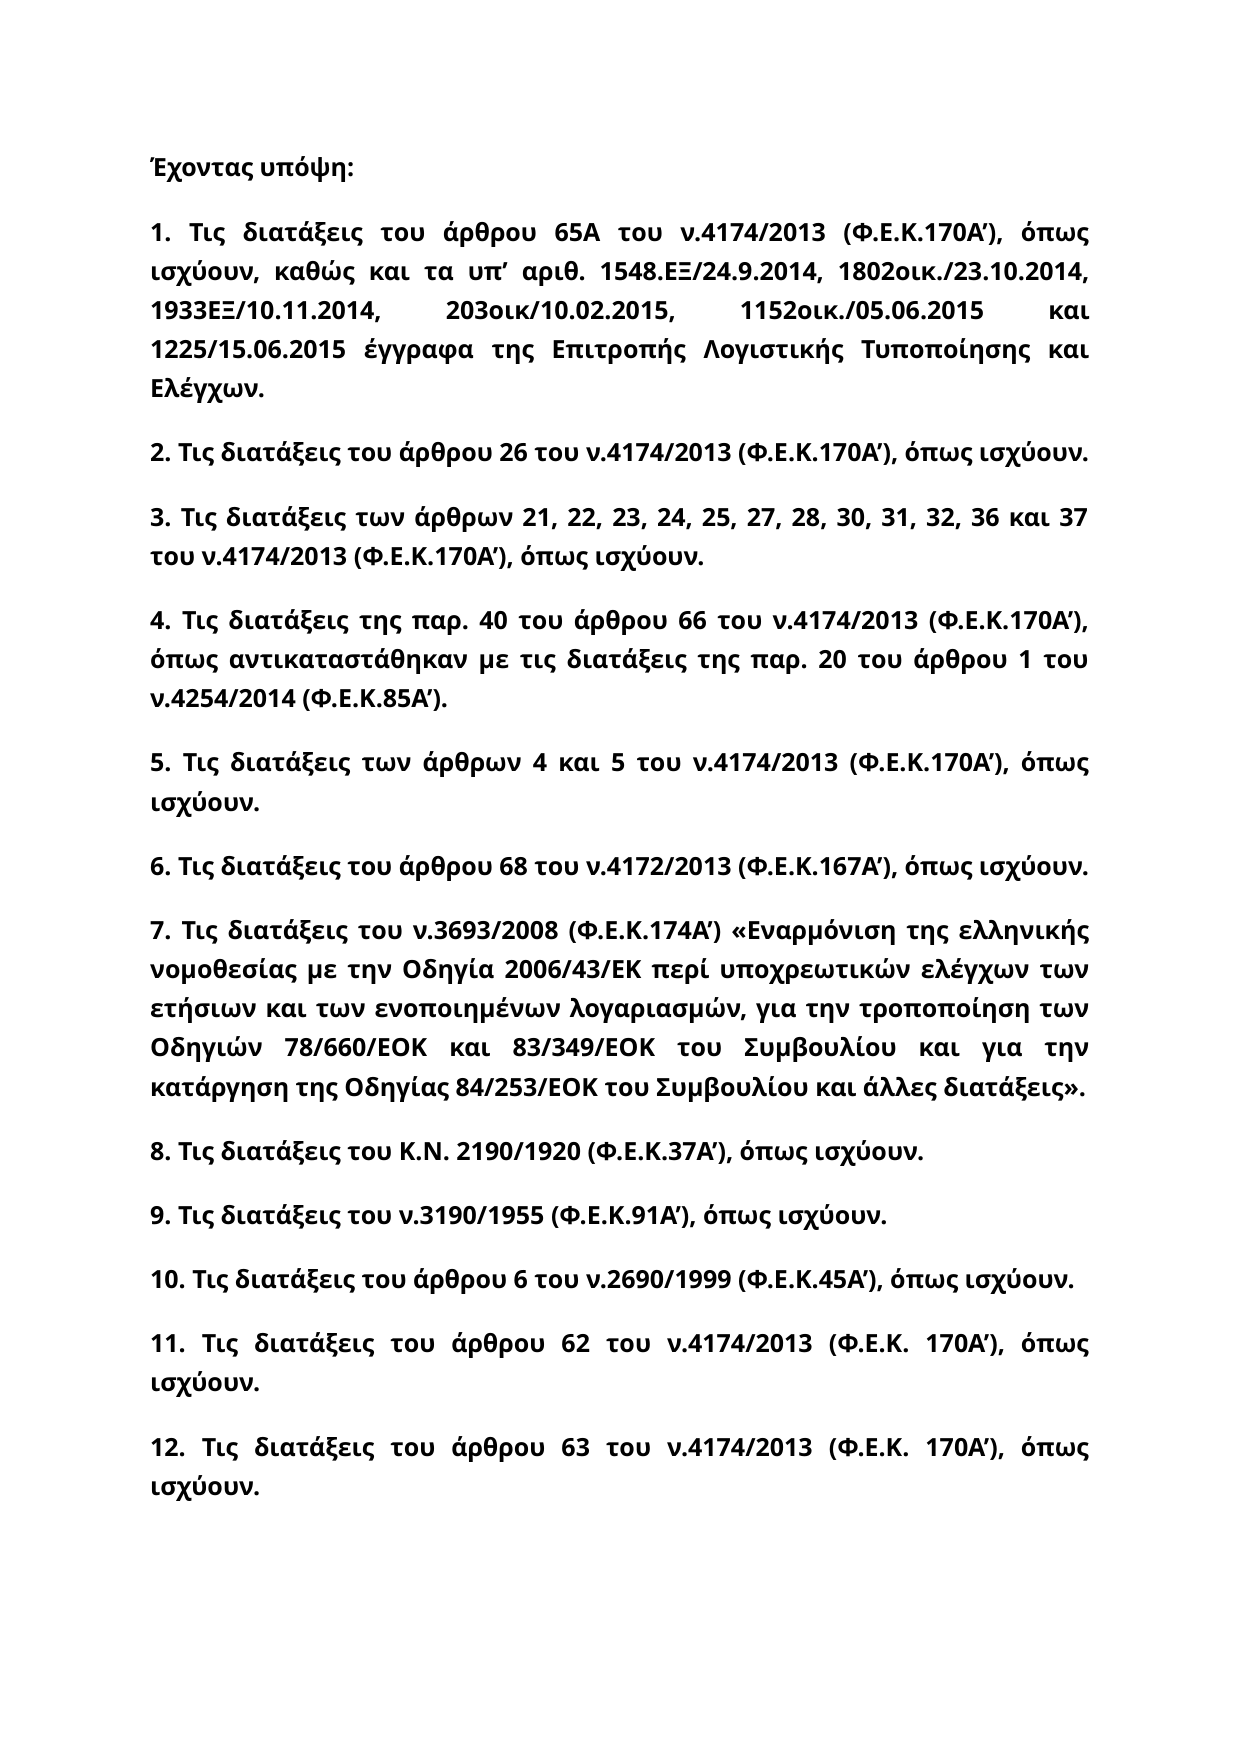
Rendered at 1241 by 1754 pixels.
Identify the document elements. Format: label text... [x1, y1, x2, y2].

text 9. Τις διατάξεις του ν.3190/1955 (Φ.Ε.Κ.91Α’), όπως ισχύουν. [150, 1197, 1090, 1232]
text 6. Τις διατάξεις του άρθρου 68 του ν.4172/2013 (Φ.Ε.Κ.167Α’), όπως ισχύουν. [150, 848, 1090, 882]
text 4. Τις διατάξεις της παρ. 40 του άρθρου 66 του ν.4174/2013 (Φ.Ε.Κ.170Α’), όπως αντικαταστάθηκαν με τις διατάξεις της παρ. 20 του άρθρου 1 του ν.4254/2014 (Φ.Ε.Κ.85Α’). [150, 602, 1090, 715]
text 7. Τις διατάξεις του ν.3693/2008 (Φ.Ε.Κ.174Α’) «Εναρμόνιση της ελληνικής νομοθεσίας με την Οδηγία 2006/43/ΕΚ περί υποχρεωτικών ελέγχων των ετήσιων και των ενοποιημένων λογαριασμών, για την τροποποίηση των Οδηγιών 78/660/ΕΟΚ και 83/349/ΕΟΚ του Συμβουλίου και για την κατάργηση της Οδηγίας 84/253/ΕΟΚ του Συμβουλίου και άλλες διατάξεις». [150, 912, 1090, 1103]
text 12. Τις διατάξεις του άρθρου 63 του ν.4174/2013 (Φ.Ε.Κ. 170Α’), όπως ισχύουν. [150, 1429, 1090, 1502]
text 5. Τις διατάξεις των άρθρων 4 και 5 του ν.4174/2013 (Φ.Ε.Κ.170Α’), όπως ισχύουν. [150, 745, 1090, 818]
text 1. Τις διατάξεις του άρθρου 65Α του ν.4174/2013 (Φ.Ε.Κ.170Α’), όπως ισχύουν, καθώς και τα υπ’ αριθ. 1548.ΕΞ/24.9.2014, 1802οικ./23.10.2014, 1933ΕΞ/10.11.2014, 203οικ/10.02.2015, 1152οικ./05.06.2015 και 1225/15.06.2015 έγγραφα της Επιτροπής Λογιστικής Τυποποίησης και Ελέγχων. [150, 214, 1090, 405]
text 11. Τις διατάξεις του άρθρου 62 του ν.4174/2013 (Φ.Ε.Κ. 170Α’), όπως ισχύουν. [150, 1326, 1090, 1399]
text 8. Τις διατάξεις του Κ.Ν. 2190/1920 (Φ.Ε.Κ.37Α’), όπως ισχύουν. [150, 1133, 1090, 1167]
text 2. Τις διατάξεις του άρθρου 26 του ν.4174/2013 (Φ.Ε.Κ.170Α’), όπως ισχύουν. [150, 435, 1090, 469]
text 3. Τις διατάξεις των άρθρων 21, 22, 23, 24, 25, 27, 28, 30, 31, 32, 36 και 37 του ν.4174/2013 (Φ.Ε.Κ.170Α’), όπως ισχύουν. [150, 499, 1090, 572]
text 10. Τις διατάξεις του άρθρου 6 του ν.2690/1999 (Φ.Ε.Κ.45Α’), όπως ισχύουν. [150, 1262, 1090, 1296]
text Έχοντας υπόψη: [150, 150, 1090, 184]
